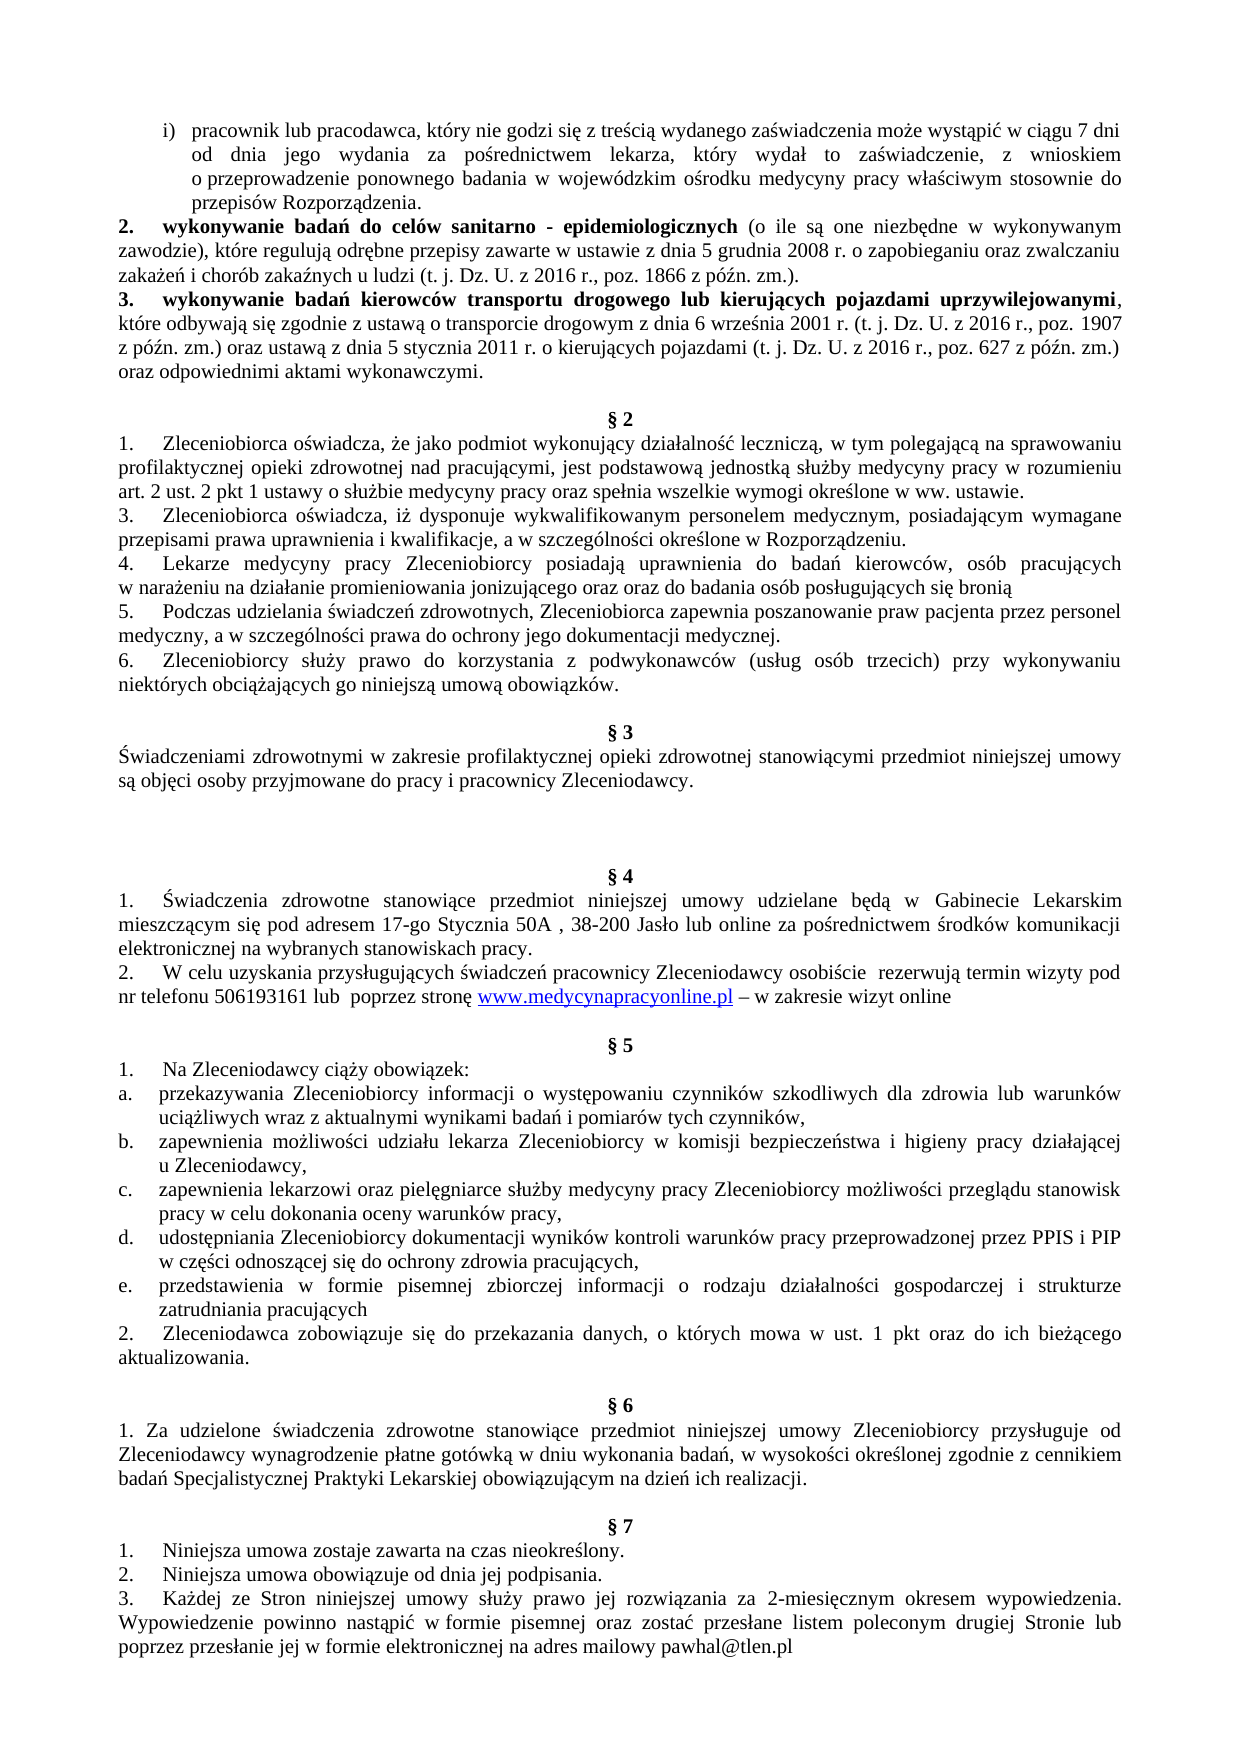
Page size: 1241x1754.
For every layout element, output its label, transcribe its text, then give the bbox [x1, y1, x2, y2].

text § 5 [118, 1032, 1122, 1057]
text 3. Zleceniobiorca oświadcza, iż dysponuje wykwalifikowanym personelem medycznym, posiadającym wymagane przepisami prawa uprawnienia i kwalifikacje, a w szczególności określone w Rozporządzeniu. [118, 503, 1122, 551]
text 4. Lekarze medycyny pracy Zleceniobiorcy posiadają uprawnienia do badań kierowców, osób pracujących w narażeniu na działanie promieniowania jonizującego oraz oraz do badania osób posługujących się bronią [118, 551, 1122, 599]
text 2. W celu uzyskania przysługujących świadczeń pracownicy Zleceniodawcy osobiście rezerwują termin wizyty pod nr telefonu 506193161 lub poprzez stronę www.medycynapracyonline.pl – w zakresie wizyt online [118, 960, 1122, 1008]
list przedstawienia w formie pisemnej zbiorczej informacji o rodzaju działalności gospodarczej i strukturze zatrudniania pracujących [118, 1273, 1122, 1321]
text § 7 [118, 1514, 1122, 1538]
text § 3 [118, 720, 1122, 744]
list Niniejsza umowa zostaje zawarta na czas nieokreślony. [118, 1538, 1122, 1562]
list Zleceniodawca zobowiązuje się do przekazania danych, o których mowa w ust. 1 pkt oraz do ich bieżącego aktualizowania. [118, 1321, 1122, 1369]
text § 4 [118, 816, 1122, 888]
list przekazywania Zleceniobiorcy informacji o występowaniu czynników szkodliwych dla zdrowia lub warunków uciążliwych wraz z aktualnymi wynikami badań i pomiarów tych czynników, [118, 1081, 1122, 1129]
text 5. Podczas udzielania świadczeń zdrowotnych, Zleceniobiorca zapewnia poszanowanie praw pacjenta przez personel medyczny, a w szczególności prawa do ochrony jego dokumentacji medycznej. [118, 599, 1122, 647]
text Świadczeniami zdrowotnymi w zakresie profilaktycznej opieki zdrowotnej stanowiącymi przedmiot niniejszej umowy są objęci osoby przyjmowane do pracy i pracownicy Zleceniodawcy. [118, 744, 1122, 792]
text § 2 [118, 407, 1122, 431]
text 3. Każdej ze Stron niniejszej umowy służy prawo jej rozwiązania za 2-miesięcznym okresem wypowiedzenia. Wypowiedzenie powinno nastąpić w formie pisemnej oraz zostać przesłane listem poleconym drugiej Stronie lub poprzez przesłanie jej w formie elektronicznej na adres mailowy pawhal@tlen.pl [118, 1586, 1122, 1658]
list Niniejsza umowa obowiązuje od dnia jej podpisania. [118, 1562, 1122, 1586]
list udostępniania Zleceniobiorcy dokumentacji wyników kontroli warunków pracy przeprowadzonej przez PPIS i PIP w części odnoszącej się do ochrony zdrowia pracujących, [118, 1225, 1122, 1273]
text 3. wykonywanie badań kierowców transportu drogowego lub kierujących pojazdami uprzywilejowanymi, które odbywają się zgodnie z ustawą o transporcie drogowym z dnia 6 września 2001 r. (t. j. Dz. U. z 2016 r., poz. 1907 z późn. zm.) oraz ustawą z dnia 5 stycznia 2011 r. o kierujących pojazdami (t. j. Dz. U. z 2016 r., poz. 627 z późn. zm.) oraz odpowiednimi aktami wykonawczymi. [118, 287, 1122, 383]
text § 6 [118, 1393, 1122, 1417]
text 6. Zleceniobiorcy służy prawo do korzystania z podwykonawców (usług osób trzecich) przy wykonywaniu niektórych obciążających go niniejszą umową obowiązków. [118, 647, 1122, 696]
text 2. wykonywanie badań do celów sanitarno - epidemiologicznych (o ile są one niezbędne w wykonywanym zawodzie), które regulują odrębne przepisy zawarte w ustawie z dnia 5 grudnia 2008 r. o zapobieganiu oraz zwalczaniu zakażeń i chorób zakaźnych u ludzi (t. j. Dz. U. z 2016 r., poz. 1866 z późn. zm.). [118, 214, 1122, 287]
list zapewnienia możliwości udziału lekarza Zleceniobiorcy w komisji bezpieczeństwa i higieny pracy działającej u Zleceniodawcy, [118, 1129, 1122, 1177]
text i) pracownik lub pracodawca, który nie godzi się z treścią wydanego zaświadczenia może wystąpić w ciągu 7 dni od dnia jego wydania za pośrednictwem lekarza, który wydał to zaświadczenie, z wnioskiem o przeprowadzenie ponownego badania w wojewódzkim ośrodku medycyny pracy właściwym stosownie do przepisów Rozporządzenia. [162, 118, 1122, 214]
text 1. Zleceniobiorca oświadcza, że jako podmiot wykonujący działalność leczniczą, w tym polegającą na sprawowaniu profilaktycznej opieki zdrowotnej nad pracującymi, jest podstawową jednostką służby medycyny pracy w rozumieniu art. 2 ust. 2 pkt 1 ustawy o służbie medycyny pracy oraz spełnia wszelkie wymogi określone w ww. ustawie. [118, 431, 1122, 503]
text 1. Świadczenia zdrowotne stanowiące przedmiot niniejszej umowy udzielane będą w Gabinecie Lekarskim mieszczącym się pod adresem 17-go Stycznia 50A , 38-200 Jasło lub online za pośrednictwem środków komunikacji elektronicznej na wybranych stanowiskach pracy. [118, 888, 1122, 960]
list Na Zleceniodawcy ciąży obowiązek: [118, 1057, 1122, 1081]
text 1. Za udzielone świadczenia zdrowotne stanowiące przedmiot niniejszej umowy Zleceniobiorcy przysługuje od Zleceniodawcy wynagrodzenie płatne gotówką w dniu wykonania badań, w wysokości określonej zgodnie z cennikiem badań Specjalistycznej Praktyki Lekarskiej obowiązującym na dzień ich realizacji. [118, 1417, 1122, 1490]
list zapewnienia lekarzowi oraz pielęgniarce służby medycyny pracy Zleceniobiorcy możliwości przeglądu stanowisk pracy w celu dokonania oceny warunków pracy, [118, 1177, 1122, 1225]
